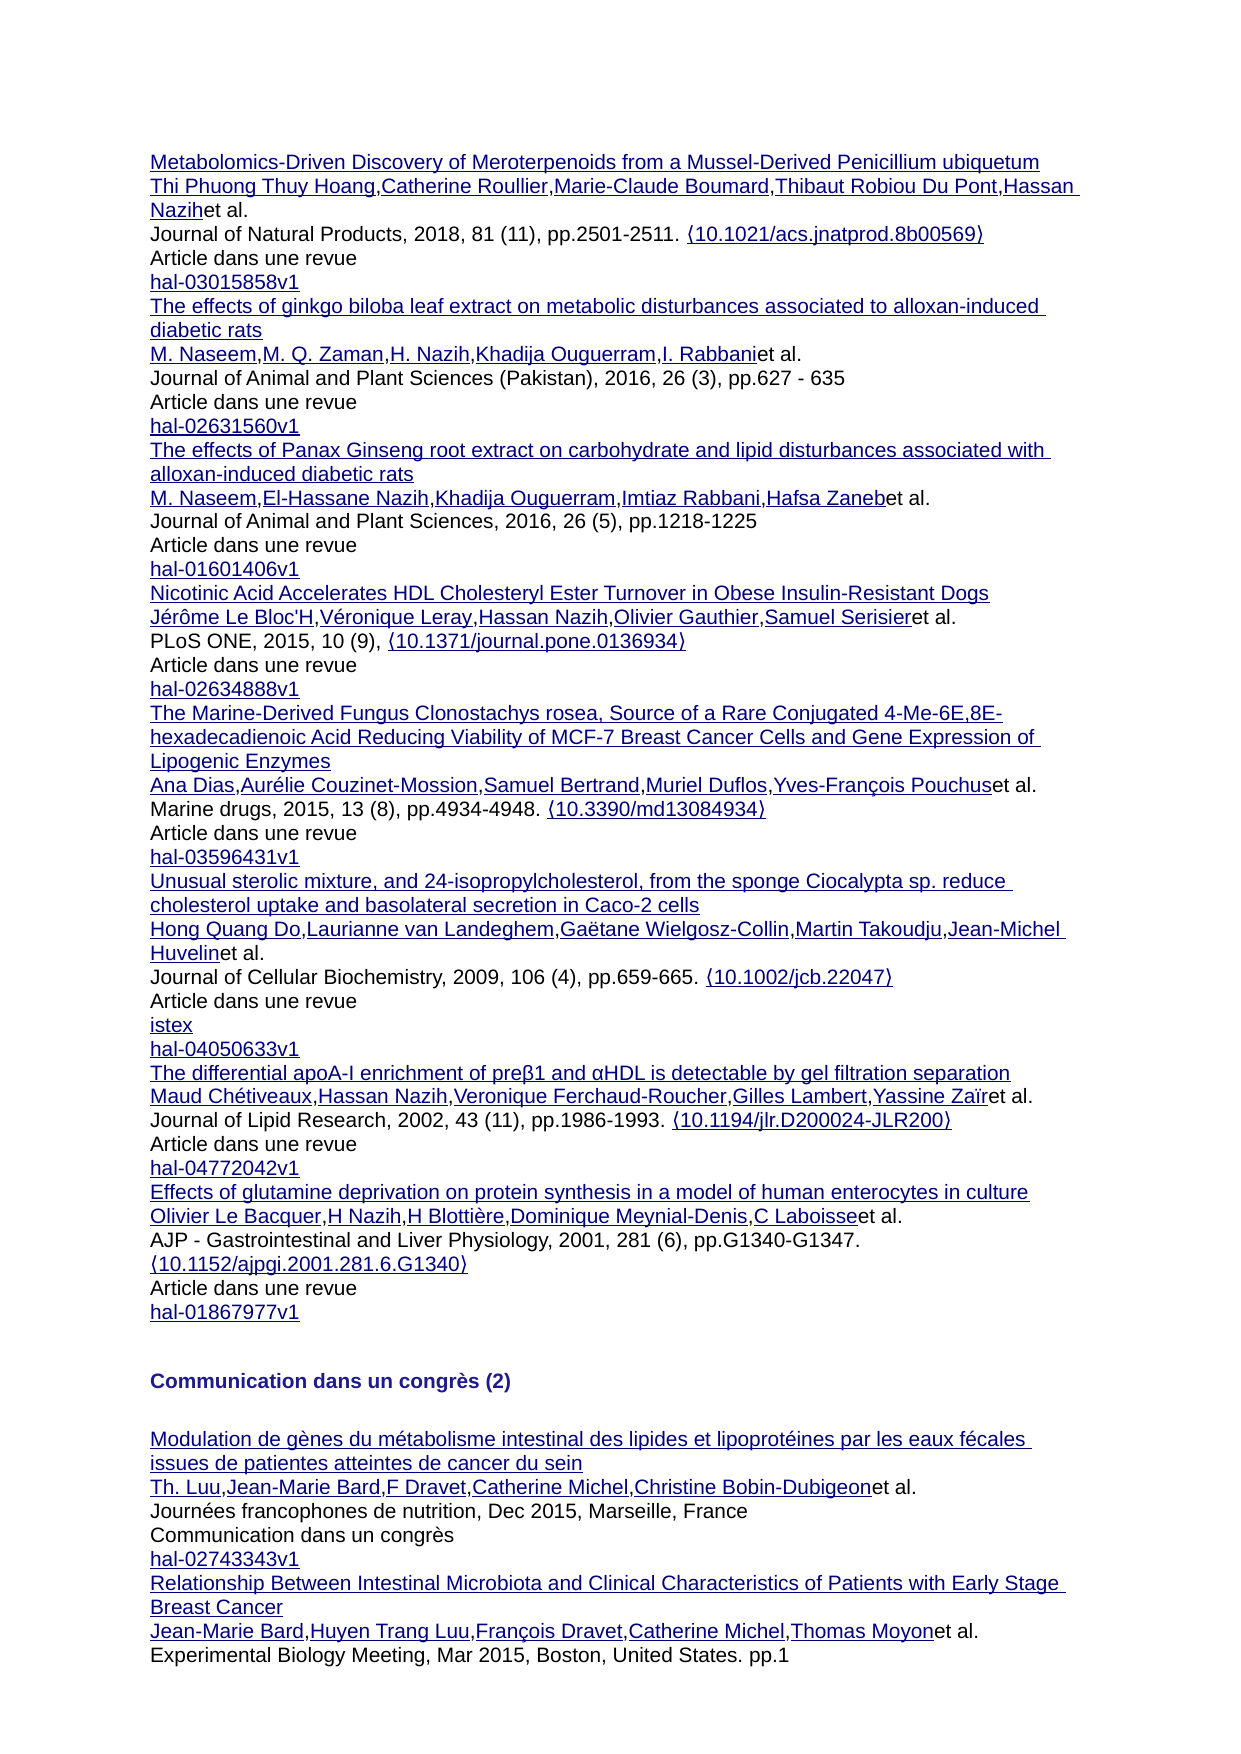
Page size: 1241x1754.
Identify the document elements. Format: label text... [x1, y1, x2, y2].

table_cell The effects of Panax Ginseng root extract on carbohydrate and lipid disturbances associated with alloxan-induced diabetic rats M. Naseem,El-Hassane Nazih,Khadija Ouguerram,Imtiaz Rabbani,Hafsa Zanebet al. Journal of Animal and Plant Sciences, 2016, 26 (5), pp.1218-1225 Article dans une revue hal-01601406v1 [150, 438, 1090, 581]
table_cell The differential apoA-I enrichment of preβ1 and αHDL is detectable by gel filtration separation Maud Chétiveaux,Hassan Nazih,Veronique Ferchaud-Roucher,Gilles Lambert,Yassine Zaïret al. Journal of Lipid Research, 2002, 43 (11), pp.1986-1993. ⟨10.1194/jlr.D200024-JLR200⟩ Article dans une revue hal-04772042v1 [150, 1060, 1090, 1180]
table_cell Nicotinic Acid Accelerates HDL Cholesteryl Ester Turnover in Obese Insulin-Resistant Dogs Jérôme Le Bloc'H,Véronique Leray,Hassan Nazih,Olivier Gauthier,Samuel Serisieret al. PLoS ONE, 2015, 10 (9), ⟨10.1371/journal.pone.0136934⟩ Article dans une revue hal-02634888v1 [150, 581, 1090, 701]
table_cell Unusual sterolic mixture, and 24-isopropylcholesterol, from the sponge Ciocalypta sp. reduce cholesterol uptake and basolateral secretion in Caco-2 cells Hong Quang Do,Laurianne van Landeghem,Gaëtane Wielgosz-Collin,Martin Takoudju,Jean-Michel Huvelinet al. Journal of Cellular Biochemistry, 2009, 106 (4), pp.659-665. ⟨10.1002/jcb.22047⟩ Article dans une revue istex hal-04050633v1 [150, 869, 1090, 1060]
subtitle Communication dans un congrès (2) [150, 1369, 1090, 1393]
table_header Modulation de gènes du métabolisme intestinal des lipides et lipoprotéines par les eaux fécales issues de patientes atteintes de cancer du sein Th. Luu,Jean-Marie Bard,F Dravet,Catherine Michel,Christine Bobin-Dubigeonet al. Journées francophones de nutrition, Dec 2015, Marseille, France Communication dans un congrès hal-02743343v1 [150, 1427, 1090, 1571]
table_cell Effects of glutamine deprivation on protein synthesis in a model of human enterocytes in culture Olivier Le Bacquer,H Nazih,H Blottière,Dominique Meynial-Denis,C Laboisseet al. AJP - Gastrointestinal and Liver Physiology, 2001, 281 (6), pp.G1340-G1347. ⟨10.1152/ajpgi.2001.281.6.G1340⟩ Article dans une revue hal-01867977v1 [150, 1180, 1090, 1324]
table_cell The effects of ginkgo biloba leaf extract on metabolic disturbances associated to alloxan-induced diabetic rats M. Naseem,M. Q. Zaman,H. Nazih,Khadija Ouguerram,I. Rabbaniet al. Journal of Animal and Plant Sciences (Pakistan), 2016, 26 (3), pp.627 - 635 Article dans une revue hal-02631560v1 [150, 294, 1090, 437]
table_cell Metabolomics-Driven Discovery of Meroterpenoids from a Mussel-Derived Penicillium ubiquetum Thi Phuong Thuy Hoang,Catherine Roullier,Marie-Claude Boumard,Thibaut Robiou Du Pont,Hassan Nazihet al. Journal of Natural Products, 2018, 81 (11), pp.2501-2511. ⟨10.1021/acs.jnatprod.8b00569⟩ Article dans une revue hal-03015858v1 [150, 150, 1090, 294]
table_cell Relationship Between Intestinal Microbiota and Clinical Characteristics of Patients with Early Stage Breast Cancer Jean-Marie Bard,Huyen Trang Luu,François Dravet,Catherine Michel,Thomas Moyonet al. Experimental Biology Meeting, Mar 2015, Boston, United States. pp.1 [150, 1571, 1090, 1667]
table_cell The Marine-Derived Fungus Clonostachys rosea, Source of a Rare Conjugated 4-Me-6E,8E-hexadecadienoic Acid Reducing Viability of MCF-7 Breast Cancer Cells and Gene Expression of Lipogenic Enzymes Ana Dias,Aurélie Couzinet-Mossion,Samuel Bertrand,Muriel Duflos,Yves-François Pouchuset al. Marine drugs, 2015, 13 (8), pp.4934-4948. ⟨10.3390/md13084934⟩ Article dans une revue hal-03596431v1 [150, 701, 1090, 869]
